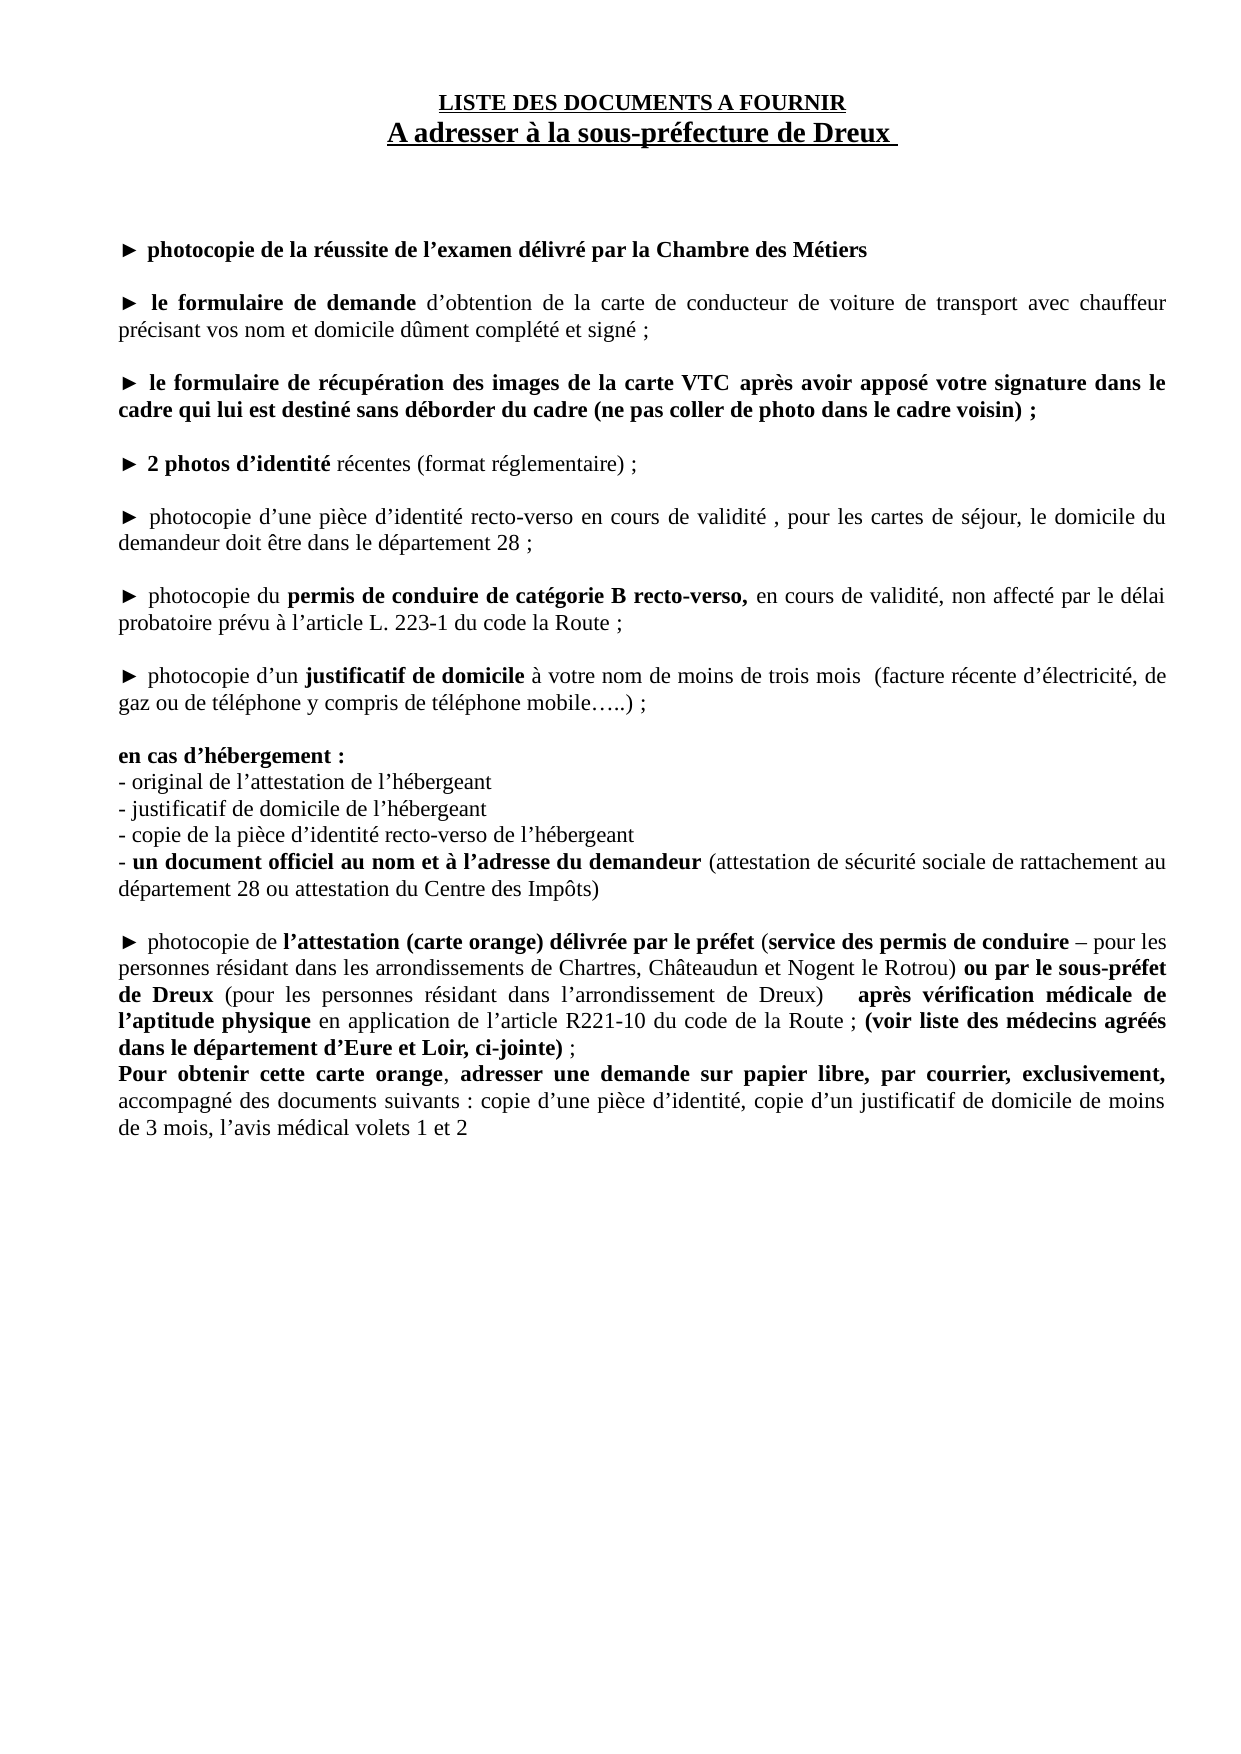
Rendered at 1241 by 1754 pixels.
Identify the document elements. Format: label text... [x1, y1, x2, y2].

text ► le formulaire de récupération des images de la carte VTC après avoir apposé votre signature dans le cadre qui lui est destiné sans déborder du cadre (ne pas coller de photo dans le cadre voisin) ; [118, 369, 1167, 422]
text ► photocopie de l’attestation (carte orange) délivrée par le préfet (service des permis de conduire – pour les personnes résidant dans les arrondissements de Chartres, Châteaudun et Nogent le Rotrou) ou par le sous-préfet de Dreux (pour les personnes résidant dans l’arrondissement de Dreux) après vérification médicale de l’aptitude physique en application de l’article R221-10 du code de la Route ; (voir liste des médecins agréés dans le département d’Eure et Loir, ci-jointe) ; [118, 927, 1167, 1060]
text ► photocopie de la réussite de l’examen délivré par la Chambre des Métiers [118, 236, 1167, 262]
text ► photocopie d’un justificatif de domicile à votre nom de moins de trois mois (facture récente d’électricité, de gaz ou de téléphone y compris de téléphone mobile…..) ; [118, 662, 1167, 715]
text - un document officiel au nom et à l’adresse du demandeur (attestation de sécurité sociale de rattachement au département 28 ou attestation du Centre des Impôts) [118, 848, 1167, 901]
text - copie de la pièce d’identité recto-verso de l’hébergeant [118, 821, 1167, 848]
text ► photocopie d’une pièce d’identité recto-verso en cours de validité , pour les cartes de séjour, le domicile du demandeur doit être dans le département 28 ; [118, 502, 1167, 556]
text ► le formulaire de demande d’obtention de la carte de conducteur de voiture de transport avec chauffeur précisant vos nom et domicile dûment complété et signé ; [118, 289, 1167, 342]
text A adresser à la sous-préfecture de Dreux [118, 116, 1167, 149]
text ► photocopie du permis de conduire de catégorie B recto-verso, en cours de validité, non affecté par le délai probatoire prévu à l’article L. 223-1 du code la Route ; [118, 582, 1167, 635]
text - justificatif de domicile de l’hébergeant [118, 795, 1167, 821]
text en cas d’hébergement : [118, 742, 1167, 768]
text Pour obtenir cette carte orange, adresser une demande sur papier libre, par courrier, exclusivement, accompagné des documents suivants : copie d’une pièce d’identité, copie d’un justificatif de domicile de moins de 3 mois, l’avis médical volets 1 et 2 [118, 1060, 1167, 1140]
text - original de l’attestation de l’hébergeant [118, 768, 1167, 795]
text LISTE DES DOCUMENTS A FOURNIR [118, 89, 1167, 116]
text ► 2 photos d’identité récentes (format réglementaire) ; [118, 449, 1167, 476]
